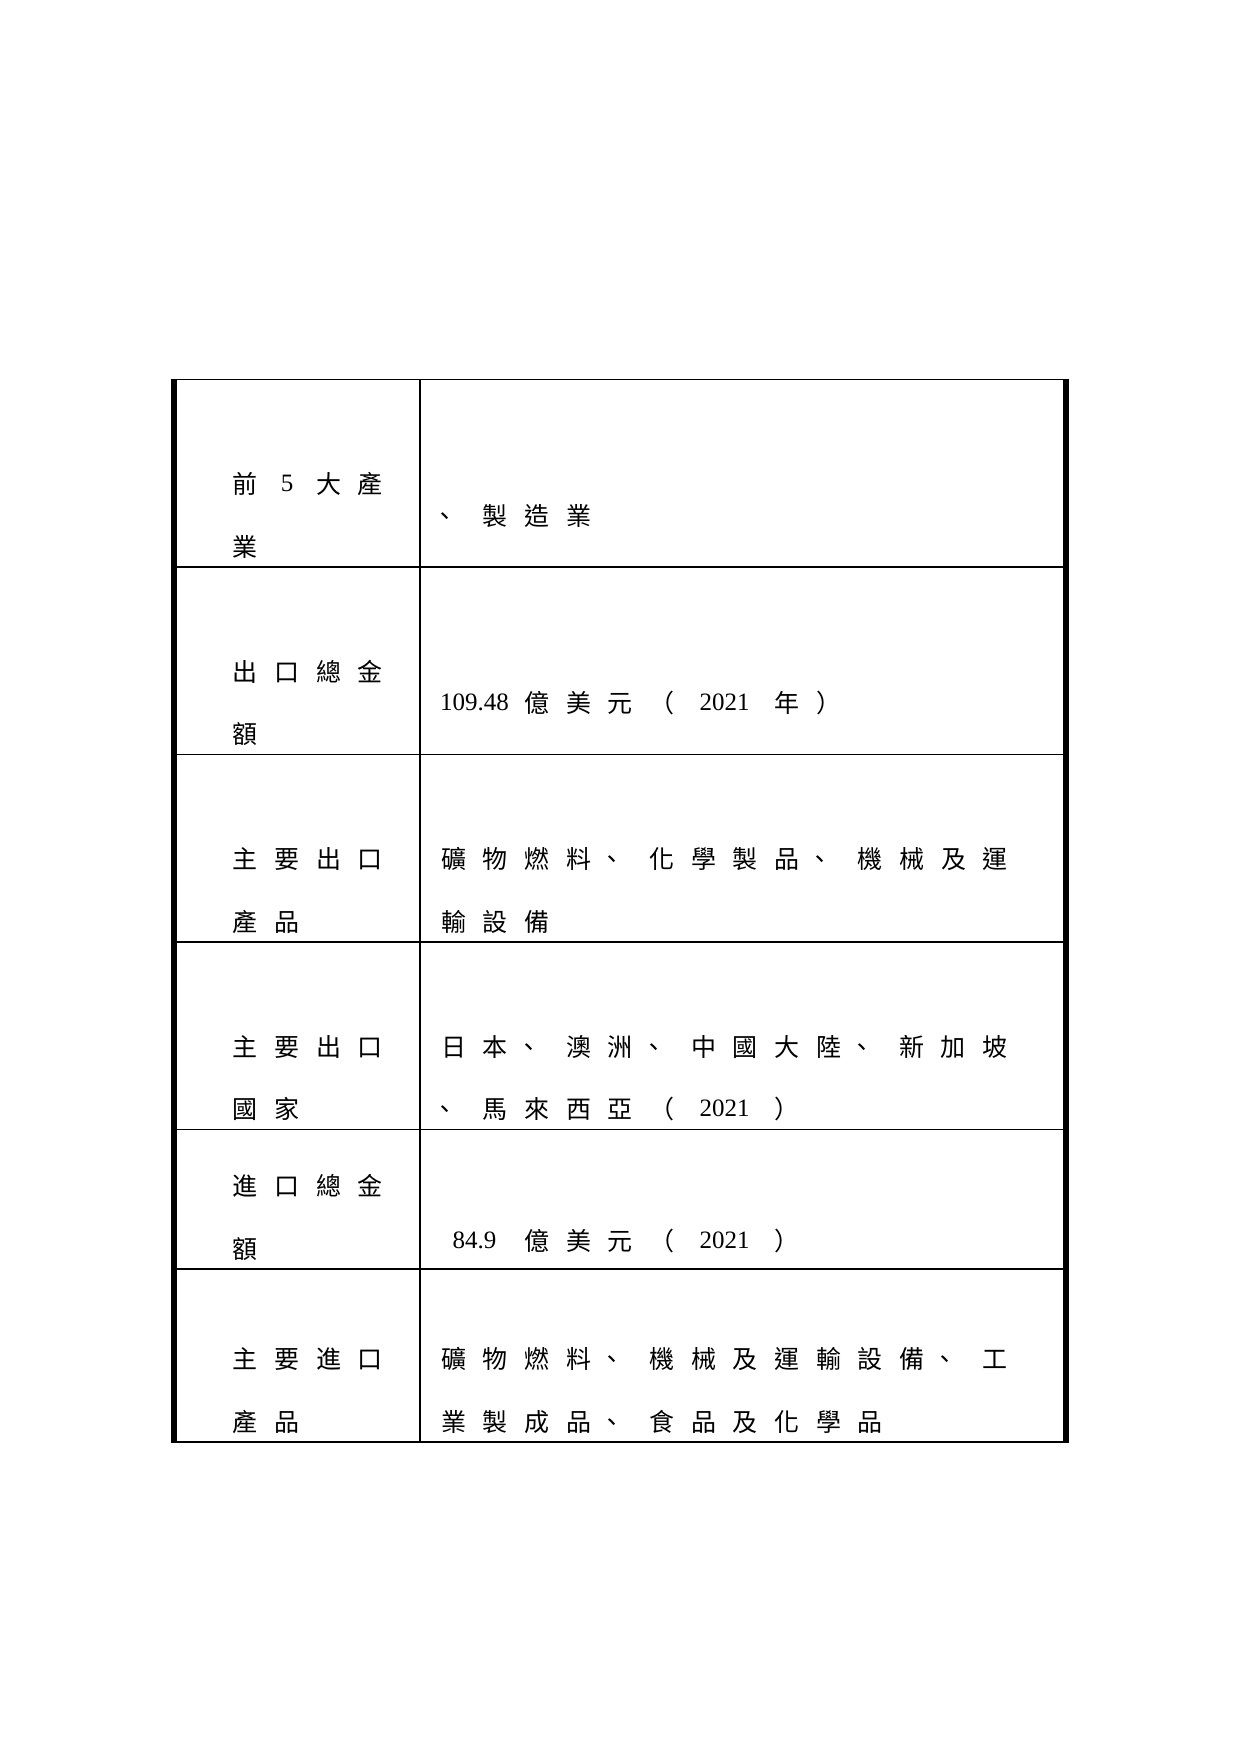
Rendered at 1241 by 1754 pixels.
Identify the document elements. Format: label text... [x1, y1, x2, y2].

table_cell 進口總金額 [177, 1130, 419, 1268]
table_cell 84.9億美元（2021） [421, 1130, 1063, 1268]
table_cell 前5大產業 [177, 380, 419, 566]
table_cell 日本、澳洲、中國大陸、新加坡、馬來西亞（2021） [421, 943, 1063, 1129]
table_cell 出口總金額 [177, 568, 419, 754]
table_cell 、製造業 [421, 380, 1063, 566]
table_cell 礦物燃料、機械及運輸設備、工業製成品、食品及化學品 [421, 1270, 1063, 1441]
table_cell 主要進口產品 [177, 1270, 419, 1441]
table_cell 109.48億美元（2021年） [421, 568, 1063, 754]
table_cell 礦物燃料、化學製品、機械及運輸設備 [421, 755, 1063, 941]
table_cell 主要出口產品 [177, 755, 419, 941]
table_cell 主要出口國家 [177, 943, 419, 1129]
